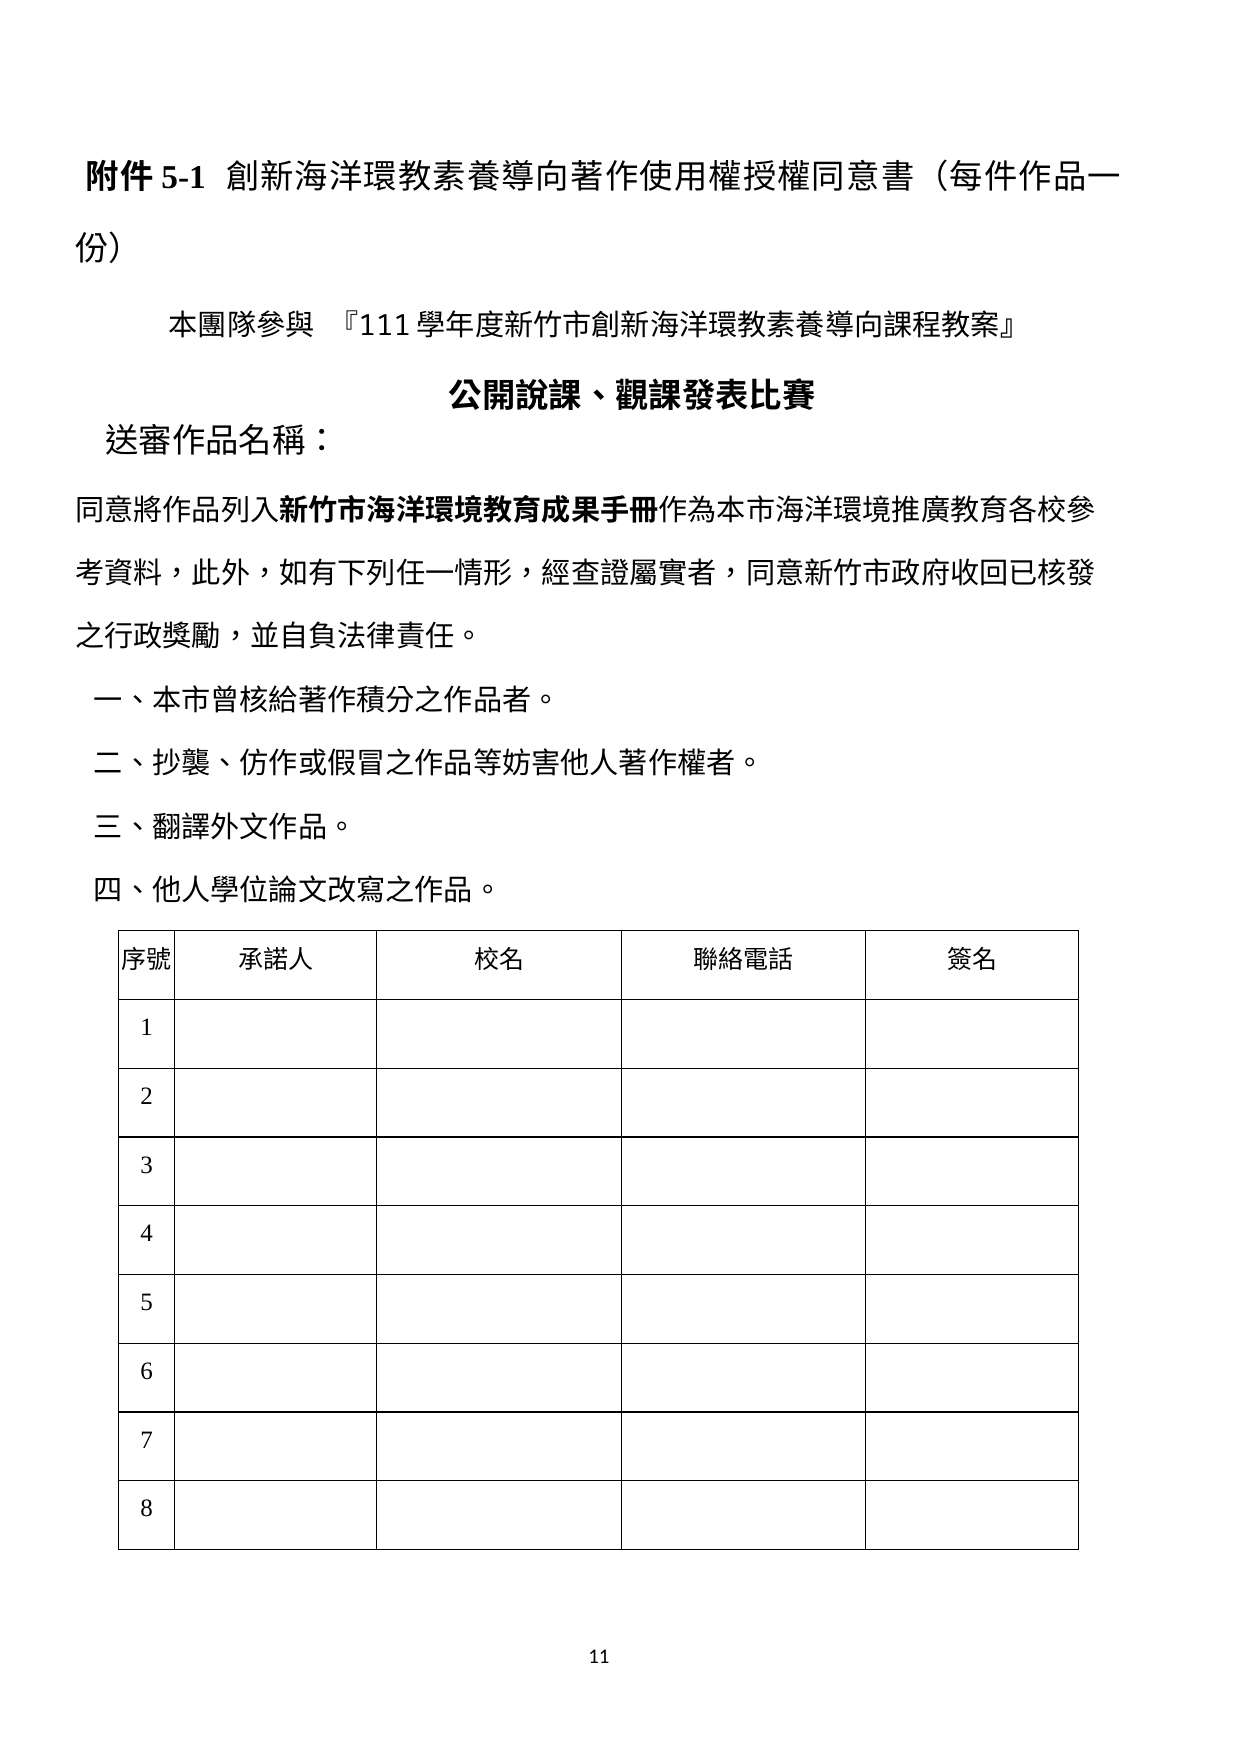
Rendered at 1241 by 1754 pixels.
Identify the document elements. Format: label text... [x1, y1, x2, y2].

table_cell [377, 1206, 621, 1274]
table_cell [175, 1138, 376, 1205]
text 本團隊參與 『111學年度新竹市創新海洋環教素養導向課程教案』 [75, 281, 1122, 344]
table_cell 5 [119, 1275, 174, 1343]
text 四、他人學位論文改寫之作品。 [94, 867, 1122, 909]
table_cell [377, 1069, 621, 1136]
table_cell [622, 1413, 865, 1480]
table_cell 7 [119, 1413, 174, 1480]
table_cell 6 [119, 1344, 174, 1411]
table_cell [175, 1275, 376, 1343]
table_cell [175, 1000, 376, 1068]
text 送審作品名稱： [75, 414, 1122, 462]
table_header 聯絡電話 [622, 931, 865, 999]
table_cell [866, 1413, 1078, 1480]
text 一、本市曾核給著作積分之作品者。 [94, 676, 1122, 719]
table_cell 3 [119, 1138, 174, 1205]
text 公開說課、觀課發表比賽 [75, 351, 1122, 414]
table_cell 4 [119, 1206, 174, 1274]
table_cell 1 [119, 1000, 174, 1068]
table_header 序號 [119, 931, 174, 999]
table_cell [866, 1138, 1078, 1205]
table_cell [622, 1069, 865, 1136]
table_cell [866, 1069, 1078, 1136]
text 同意將作品列入新竹市海洋環境教育成果手冊作為本市海洋環境推廣教育各校參考資料，此外，如有下列任一情形，經查證屬實者，同意新竹市政府收回已核發之行政獎勵，並自負法律責任。 [75, 486, 1122, 655]
table_cell [175, 1206, 376, 1274]
table_cell [866, 1206, 1078, 1274]
table_cell [377, 1413, 621, 1480]
table_cell [175, 1344, 376, 1411]
table_cell [622, 1206, 865, 1274]
table_cell [622, 1138, 865, 1205]
table_cell 2 [119, 1069, 174, 1136]
table_cell [377, 1000, 621, 1068]
table_cell [175, 1413, 376, 1480]
table_cell [866, 1000, 1078, 1068]
text 三、翻譯外文作品。 [94, 803, 1122, 846]
table_header 簽名 [866, 931, 1078, 999]
table_cell 8 [119, 1481, 174, 1549]
table_cell [377, 1275, 621, 1343]
table_cell [622, 1344, 865, 1411]
table_cell [377, 1481, 621, 1549]
text 二、抄襲、仿作或假冒之作品等妨害他人著作權者。 [94, 740, 1122, 782]
table_cell [622, 1000, 865, 1068]
table_cell [175, 1481, 376, 1549]
table_cell [866, 1275, 1078, 1343]
table_header 校名 [377, 931, 621, 999]
table_cell [866, 1481, 1078, 1549]
text 附件5-1 創新海洋環教素養導向著作使用權授權同意書（每件作品一份） [75, 132, 1122, 267]
table_cell [866, 1344, 1078, 1411]
table_cell [377, 1138, 621, 1205]
table_cell [377, 1344, 621, 1411]
table_cell [622, 1275, 865, 1343]
table_header 承諾人 [175, 931, 376, 999]
table_cell [622, 1481, 865, 1549]
table_cell [175, 1069, 376, 1136]
